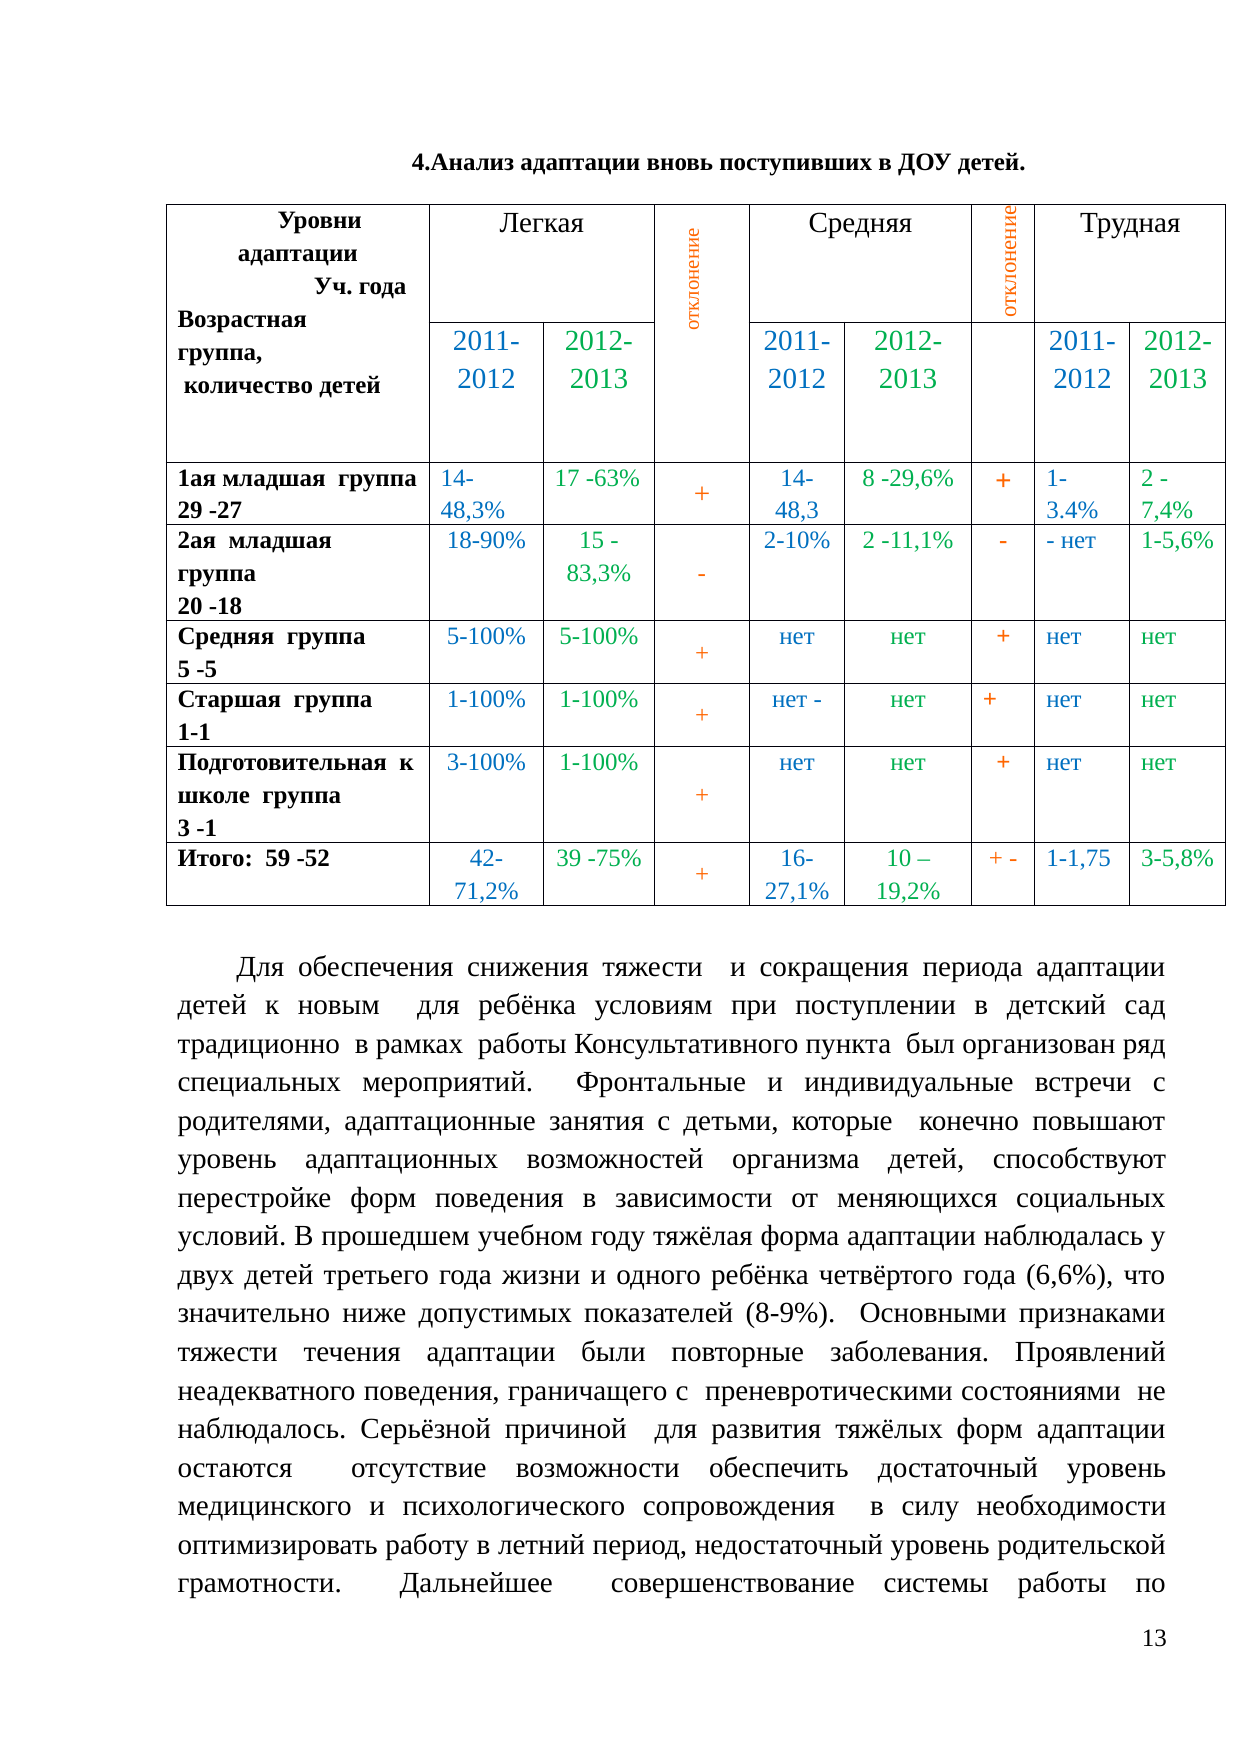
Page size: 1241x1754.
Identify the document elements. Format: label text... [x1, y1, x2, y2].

table_cell нет [750, 747, 844, 842]
table_cell 3-5,8% [1130, 843, 1225, 904]
table_cell 2012-2013 [1130, 323, 1225, 462]
table_header отклонение [972, 205, 1034, 322]
table_cell 2 -7,4% [1130, 463, 1225, 524]
table_cell 2011-2012 [1035, 323, 1129, 462]
table_cell + [972, 747, 1034, 842]
table_cell + [972, 463, 1034, 524]
table_cell 2-10% [750, 525, 844, 620]
table_cell нет [845, 684, 971, 746]
table_cell 8 -29,6% [845, 463, 971, 524]
table_cell 16-27,1% [750, 843, 844, 904]
list 4.Анализ адаптации вновь поступивших в ДОУ детей. [271, 147, 1167, 176]
table_cell 10 – 19,2% [845, 843, 971, 904]
table_cell Подготовительная к школе группа 3 -1 [167, 747, 429, 842]
table_cell нет [750, 621, 844, 683]
text Для обеспечения снижения тяжести и сокращения периода адаптации детей к новым для ребёнка условиям при поступлении в детский сад традиционно в рамках работы Консультативного пункта был организован ряд специальных мероприятий. Фронтальные и индивидуальные встречи с родителями, адаптационные занятия с детьми, которые конечно повышают уровень адаптационных возможностей организма детей, способствуют перестройке форм поведения в зависимости от меняющихся социальных условий. В прошедшем учебном году тяжёлая форма адаптации наблюдалась у двух детей третьего года жизни и одного ребёнка четвёртого года (6,6%), что значительно ниже допустимых показателей (8-9%). Основными признаками тяжести течения адаптации были повторные заболевания. Проявлений неадекватного поведения, граничащего с преневротическими состояниями не наблюдалось. Серьёзной причиной для развития тяжёлых форм адаптации остаются отсутствие возможности обеспечить достаточный уровень медицинского и психологического сопровождения в силу необходимости оптимизировать работу в летний период, недостаточный уровень родительской грамотности. Дальнейшее совершенствование системы работы по [177, 949, 1167, 1599]
table_cell 1-100% [544, 747, 654, 842]
table_cell нет - [750, 684, 844, 746]
table_cell 39 -75% [544, 843, 654, 904]
table_cell 14-48,3% [430, 463, 543, 524]
table_cell - [655, 525, 749, 620]
table_cell + [972, 684, 1034, 746]
table_cell 2011-2012 [750, 323, 844, 462]
table_cell - [972, 525, 1034, 620]
table_cell + [655, 684, 749, 746]
table_cell нет [845, 621, 971, 683]
table_cell 1-5,6% [1130, 525, 1225, 620]
table_cell 1-100% [544, 684, 654, 746]
table_cell 14-48,3 [750, 463, 844, 524]
table_cell 2012-2013 [845, 323, 971, 462]
table_cell нет [1130, 747, 1225, 842]
table_cell + [655, 621, 749, 683]
table_cell + - [972, 843, 1034, 904]
table_cell 3-100% [430, 747, 543, 842]
table_cell нет [1035, 684, 1129, 746]
table_cell + [655, 843, 749, 904]
table_cell [972, 323, 1034, 462]
table_header отклонение [655, 205, 749, 462]
table_cell нет [1130, 684, 1225, 746]
table_cell 1-3.4% [1035, 463, 1129, 524]
table_cell 2ая младшая группа 20 -18 [167, 525, 429, 620]
table_cell 1ая младшая группа 29 -27 [167, 463, 429, 524]
table_cell + [655, 747, 749, 842]
table_cell + [655, 463, 749, 524]
table_cell 17 -63% [544, 463, 654, 524]
table_cell 5-100% [544, 621, 654, 683]
table_header Трудная [1035, 205, 1225, 322]
table_cell Старшая группа 1-1 [167, 684, 429, 746]
table_cell 42-71,2% [430, 843, 543, 904]
table_cell нет [1035, 747, 1129, 842]
table_header Легкая [430, 205, 654, 322]
table_cell 2 -11,1% [845, 525, 971, 620]
table_cell 5-100% [430, 621, 543, 683]
table_cell нет [1035, 621, 1129, 683]
table_cell 1-1,75 [1035, 843, 1129, 904]
table_cell Средняя группа 5 -5 [167, 621, 429, 683]
table_cell 2012-2013 [544, 323, 654, 462]
table_cell 2011-2012 [430, 323, 543, 462]
table_cell Итого: 59 -52 [167, 843, 429, 904]
table_header Средняя [750, 205, 971, 322]
table_cell нет [845, 747, 971, 842]
table_cell + [972, 621, 1034, 683]
table_cell 18-90% [430, 525, 543, 620]
table_cell - нет [1035, 525, 1129, 620]
table_cell 1-100% [430, 684, 543, 746]
table_header Уровни адаптации Уч. года Возрастная группа, количество детей [167, 205, 429, 462]
table_cell 15 -83,3% [544, 525, 654, 620]
table_cell нет [1130, 621, 1225, 683]
